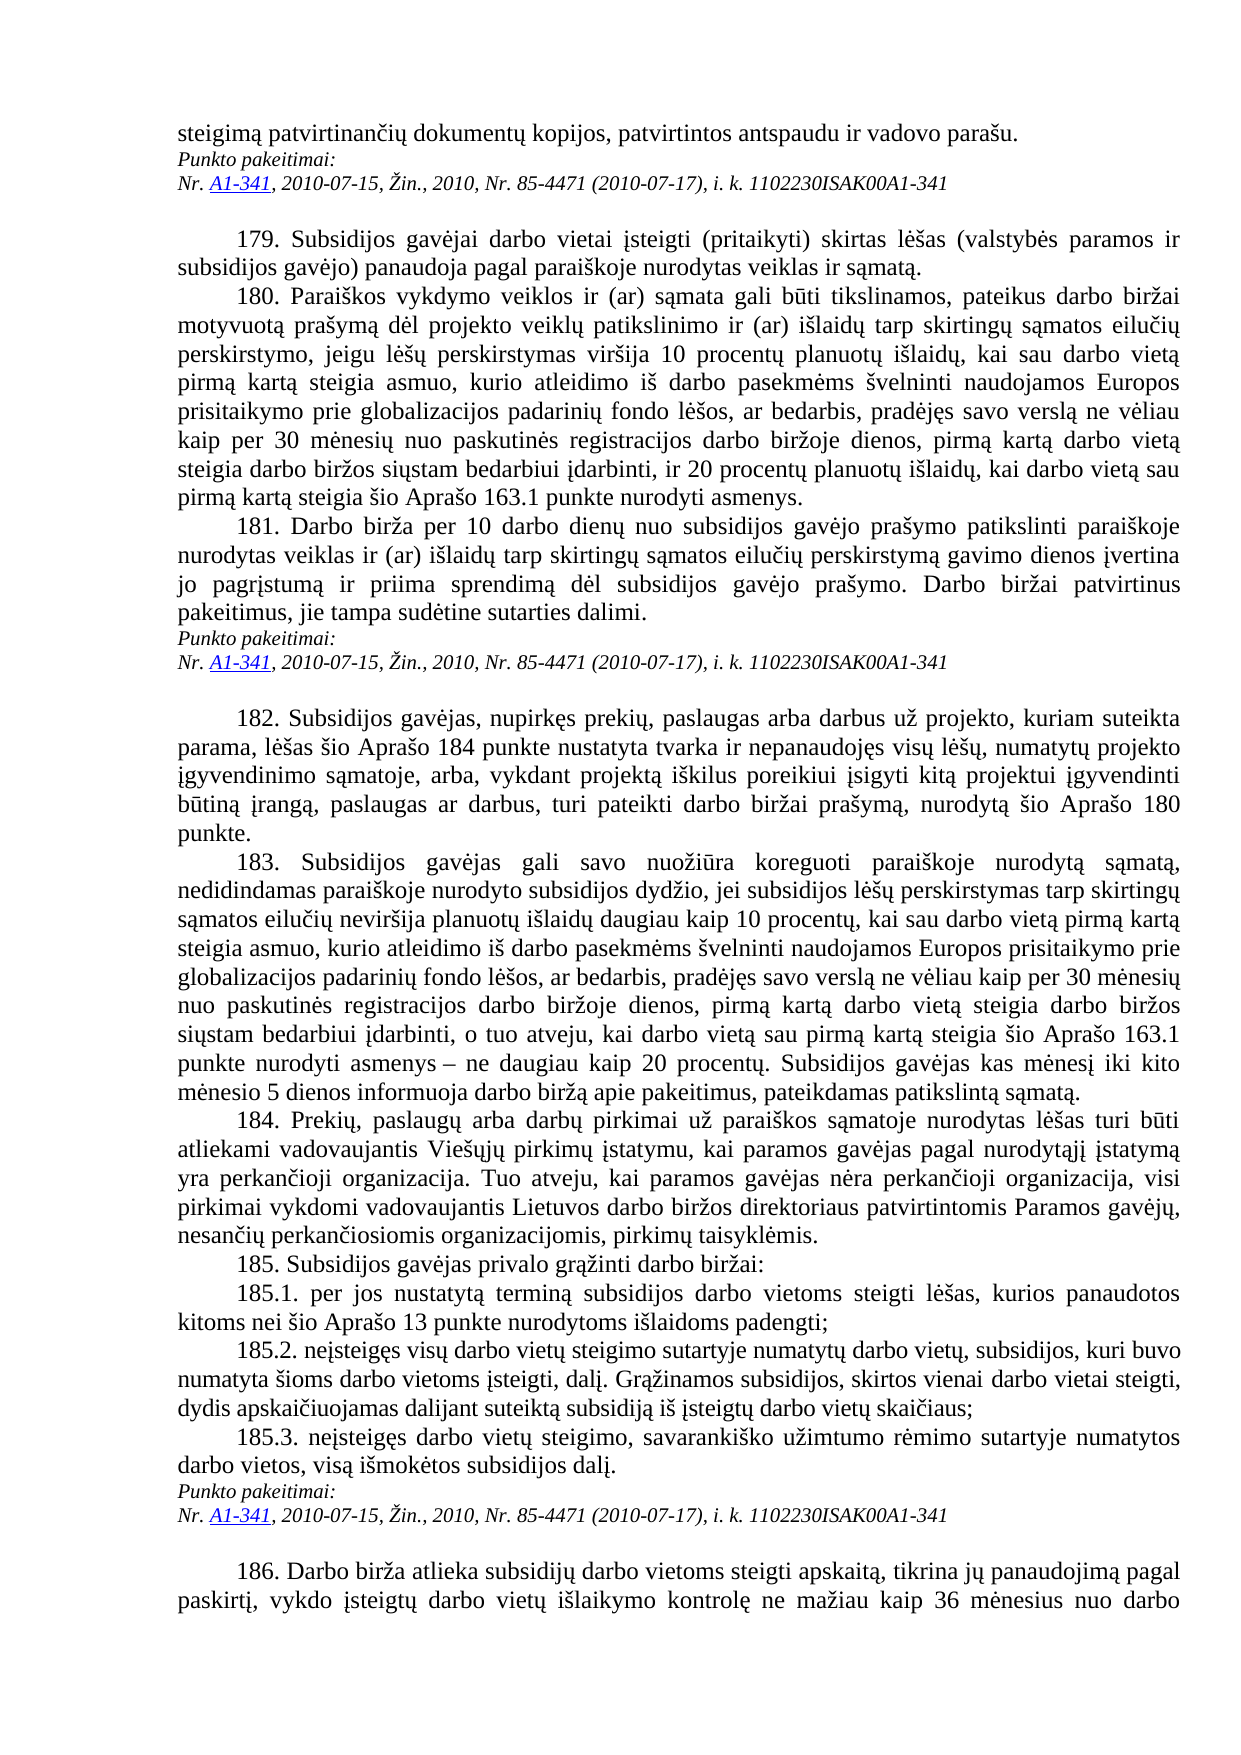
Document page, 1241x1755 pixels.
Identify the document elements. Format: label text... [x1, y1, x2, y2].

text Punkto pakeitimai: [177, 147, 1181, 171]
text 185. Subsidijos gavėjas privalo grąžinti darbo biržai: [177, 1249, 1181, 1278]
text 181. Darbo birža per 10 darbo dienų nuo subsidijos gavėjo prašymo patikslinti paraiškoje nurodytas veiklas ir (ar) išlaidų tarp skirtingų sąmatos eilučių perskirstymą gavimo dienos įvertina jo pagrįstumą ir priima sprendimą dėl subsidijos gavėjo prašymo. Darbo biržai patvirtinus pakeitimus, jie tampa sudėtine sutarties dalimi. [177, 511, 1181, 626]
text Punkto pakeitimai: [177, 626, 1181, 650]
text steigimą patvirtinančių dokumentų kopijos, patvirtintos antspaudu ir vadovo parašu. [177, 118, 1181, 147]
text Nr. A1-341, 2010-07-15, Žin., 2010, Nr. 85-4471 (2010-07-17), i. k. 1102230ISAK00A1-341 [177, 650, 1181, 674]
text 185.2. neįsteigęs visų darbo vietų steigimo sutartyje numatytų darbo vietų, subsidijos, kuri buvo numatyta šioms darbo vietoms įsteigti, dalį. Grąžinamos subsidijos, skirtos vienai darbo vietai steigti, dydis apskaičiuojamas dalijant suteiktą subsidiją iš įsteigtų darbo vietų skaičiaus; [177, 1336, 1181, 1422]
text 182. Subsidijos gavėjas, nupirkęs prekių, paslaugas arba darbus už projekto, kuriam suteikta parama, lėšas šio Aprašo 184 punkte nustatyta tvarka ir nepanaudojęs visų lėšų, numatytų projekto įgyvendinimo sąmatoje, arba, vykdant projektą iškilus poreikiui įsigyti kitą projektui įgyvendinti būtiną įrangą, paslaugas ar darbus, turi pateikti darbo biržai prašymą, nurodytą šio Aprašo 180 punkte. [177, 703, 1181, 847]
text 185.1. per jos nustatytą terminą subsidijos darbo vietoms steigti lėšas, kurios panaudotos kitoms nei šio Aprašo 13 punkte nurodytoms išlaidoms padengti; [177, 1278, 1181, 1336]
text Nr. A1-341, 2010-07-15, Žin., 2010, Nr. 85-4471 (2010-07-17), i. k. 1102230ISAK00A1-341 [177, 171, 1181, 195]
text 179. Subsidijos gavėjai darbo vietai įsteigti (pritaikyti) skirtas lėšas (valstybės paramos ir subsidijos gavėjo) panaudoja pagal paraiškoje nurodytas veiklas ir sąmatą. [177, 224, 1181, 281]
text 184. Prekių, paslaugų arba darbų pirkimai už paraiškos sąmatoje nurodytas lėšas turi būti atliekami vadovaujantis Viešųjų pirkimų įstatymu, kai paramos gavėjas pagal nurodytąjį įstatymą yra perkančioji organizacija. Tuo atveju, kai paramos gavėjas nėra perkančioji organizacija, visi pirkimai vykdomi vadovaujantis Lietuvos darbo biržos direktoriaus patvirtintomis Paramos gavėjų, nesančių perkančiosiomis organizacijomis, pirkimų taisyklėmis. [177, 1106, 1181, 1249]
text Punkto pakeitimai: [177, 1479, 1181, 1503]
text 180. Paraiškos vykdymo veiklos ir (ar) sąmata gali būti tikslinamos, pateikus darbo biržai motyvuotą prašymą dėl projekto veiklų patikslinimo ir (ar) išlaidų tarp skirtingų sąmatos eilučių perskirstymo, jeigu lėšų perskirstymas viršija 10 procentų planuotų išlaidų, kai sau darbo vietą pirmą kartą steigia asmuo, kurio atleidimo iš darbo pasekmėms švelninti naudojamos Europos prisitaikymo prie globalizacijos padarinių fondo lėšos, ar bedarbis, pradėjęs savo verslą ne vėliau kaip per 30 mėnesių nuo paskutinės registracijos darbo biržoje dienos, pirmą kartą darbo vietą steigia darbo biržos siųstam bedarbiui įdarbinti, ir 20 procentų planuotų išlaidų, kai darbo vietą sau pirmą kartą steigia šio Aprašo 163.1 punkte nurodyti asmenys. [177, 281, 1181, 511]
text Nr. A1-341, 2010-07-15, Žin., 2010, Nr. 85-4471 (2010-07-17), i. k. 1102230ISAK00A1-341 [177, 1503, 1181, 1527]
text 183. Subsidijos gavėjas gali savo nuožiūra koreguoti paraiškoje nurodytą sąmatą, nedidindamas paraiškoje nurodyto subsidijos dydžio, jei subsidijos lėšų perskirstymas tarp skirtingų sąmatos eilučių neviršija planuotų išlaidų daugiau kaip 10 procentų, kai sau darbo vietą pirmą kartą steigia asmuo, kurio atleidimo iš darbo pasekmėms švelninti naudojamos Europos prisitaikymo prie globalizacijos padarinių fondo lėšos, ar bedarbis, pradėjęs savo verslą ne vėliau kaip per 30 mėnesių nuo paskutinės registracijos darbo biržoje dienos, pirmą kartą darbo vietą steigia darbo biržos siųstam bedarbiui įdarbinti, o tuo atveju, kai darbo vietą sau pirmą kartą steigia šio Aprašo 163.1 punkte nurodyti asmenys – ne daugiau kaip 20 procentų. Subsidijos gavėjas kas mėnesį iki kito mėnesio 5 dienos informuoja darbo biržą apie pakeitimus, pateikdamas patikslintą sąmatą. [177, 847, 1181, 1106]
text 185.3. neįsteigęs darbo vietų steigimo, savarankiško užimtumo rėmimo sutartyje numatytos darbo vietos, visą išmokėtos subsidijos dalį. [177, 1422, 1181, 1479]
text 186. Darbo birža atlieka subsidijų darbo vietoms steigti apskaitą, tikrina jų panaudojimą pagal paskirtį, vykdo įsteigtų darbo vietų išlaikymo kontrolę ne mažiau kaip 36 mėnesius nuo darbo [177, 1556, 1181, 1614]
